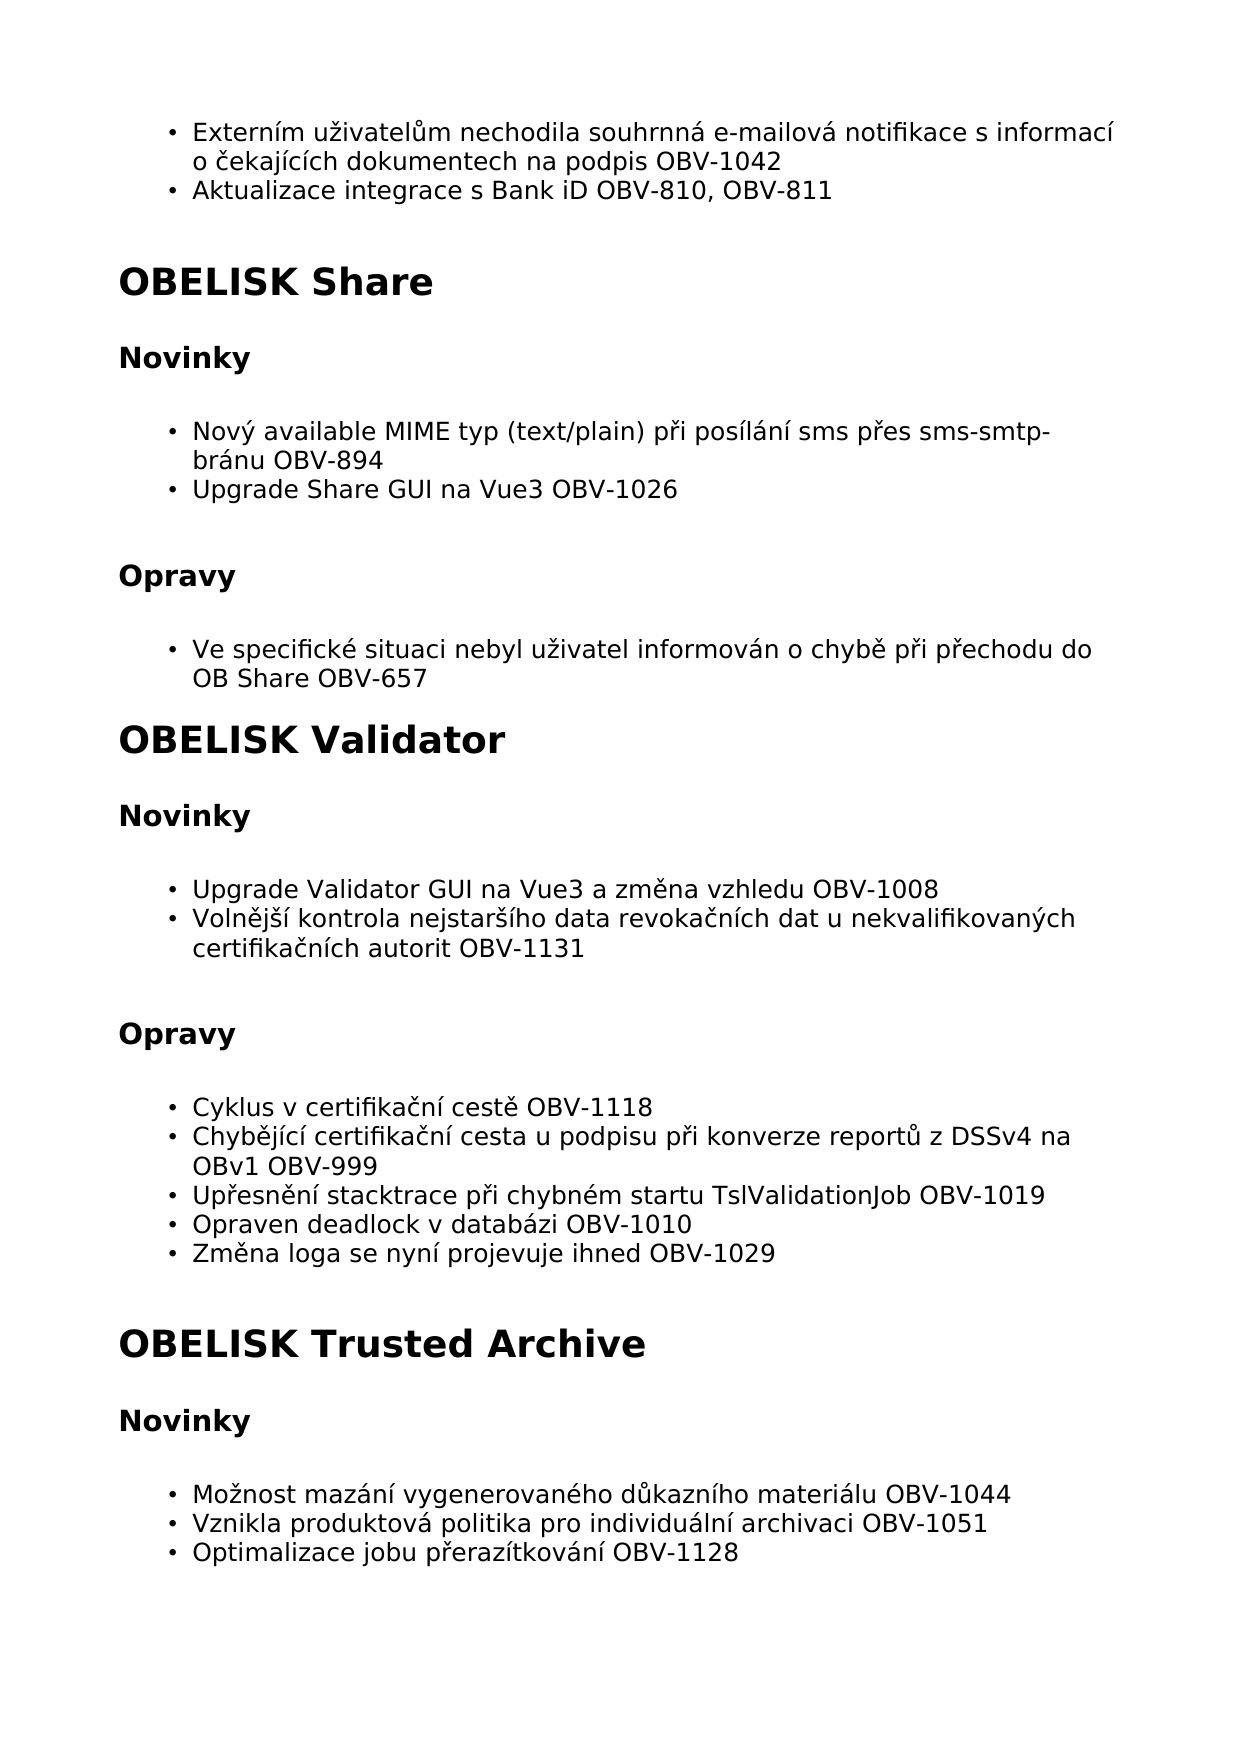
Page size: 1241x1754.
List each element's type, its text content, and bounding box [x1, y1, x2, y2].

list Ve specifické situaci nebyl uživatel informován o chybě při přechodu do OB Share OBV-657 [177, 635, 1122, 693]
subtitle Novinky [118, 1404, 1122, 1438]
subtitle Novinky [118, 341, 1122, 375]
list Upgrade Share GUI na Vue3 OBV-1026 [177, 476, 1122, 505]
list Upřesnění stacktrace při chybném startu TslValidationJob OBV-1019 [177, 1181, 1122, 1210]
list Opraven deadlock v databázi OBV-1010 [177, 1210, 1122, 1239]
list Aktualizace integrace s Bank iD OBV-810, OBV-811 [177, 176, 1122, 206]
list Volnější kontrola nejstaršího data revokačních dat u nekvalifikovaných certifikačních autorit OBV-1131 [177, 905, 1122, 963]
subtitle OBELISK Share [118, 260, 1122, 304]
subtitle Novinky [118, 799, 1122, 833]
list Chybějící certifikační cesta u podpisu při konverze reportů z DSSv4 na OBv1 OBV-999 [177, 1123, 1122, 1181]
list Nový available MIME typ (text/plain) při posílání sms přes sms-smtp-bránu OBV-894 [177, 417, 1122, 476]
list Upgrade Validator GUI na Vue3 a změna vzhledu OBV-1008 [177, 876, 1122, 905]
list Možnost mazání vygenerovaného důkazního materiálu OBV-1044 [177, 1480, 1122, 1509]
subtitle OBELISK Validator [118, 718, 1122, 762]
subtitle Opravy [118, 1017, 1122, 1051]
list Externím uživatelům nechodila souhrnná e-mailová notifikace s informací o čekajících dokumentech na podpis OBV-1042 [177, 118, 1122, 176]
list Vznikla produktová politika pro individuální archivaci OBV-1051 [177, 1509, 1122, 1538]
subtitle OBELISK Trusted Archive [118, 1323, 1122, 1367]
list Změna loga se nyní projevuje ihned OBV-1029 [177, 1239, 1122, 1268]
subtitle Opravy [118, 559, 1122, 593]
list Cyklus v certifikační cestě OBV-1118 [177, 1093, 1122, 1123]
list Optimalizace jobu přerazítkování OBV-1128 [177, 1538, 1122, 1567]
